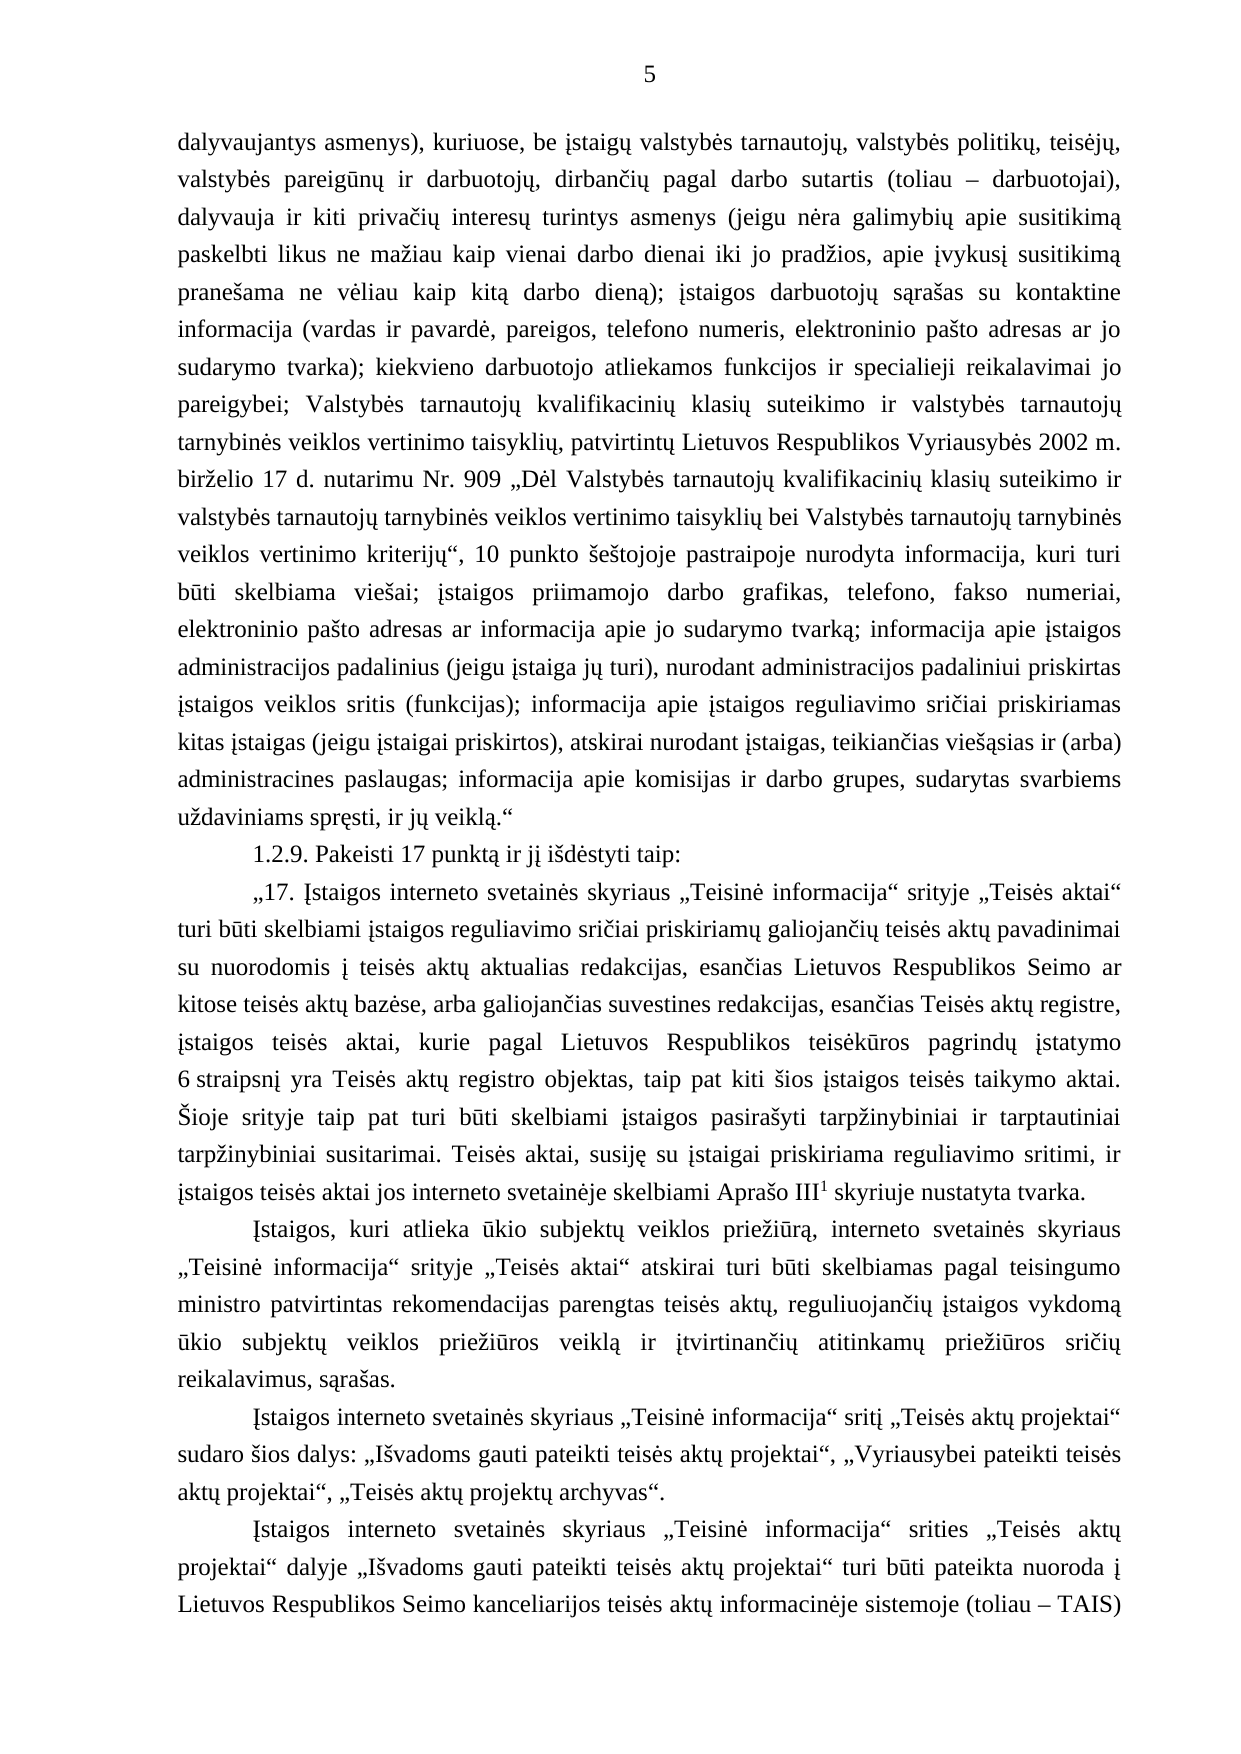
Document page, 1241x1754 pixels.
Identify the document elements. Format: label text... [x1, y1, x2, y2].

text dalyvaujantys asmenys), kuriuose, be įstaigų valstybės tarnautojų, valstybės politikų, teisėjų, valstybės pareigūnų ir darbuotojų, dirbančių pagal darbo sutartis (toliau – darbuotojai), dalyvauja ir kiti privačių interesų turintys asmenys (jeigu nėra galimybių apie susitikimą paskelbti likus ne mažiau kaip vienai darbo dienai iki jo pradžios, apie įvykusį susitikimą pranešama ne vėliau kaip kitą darbo dieną); įstaigos darbuotojų sąrašas su kontaktine informacija (vardas ir pavardė, pareigos, telefono numeris, elektroninio pašto adresas ar jo sudarymo tvarka); kiekvieno darbuotojo atliekamos funkcijos ir specialieji reikalavimai jo pareigybei; Valstybės tarnautojų kvalifikacinių klasių suteikimo ir valstybės tarnautojų tarnybinės veiklos vertinimo taisyklių, patvirtintų Lietuvos Respublikos Vyriausybės 2002 m. birželio 17 d. nutarimu Nr. 909 „Dėl Valstybės tarnautojų kvalifikacinių klasių suteikimo ir valstybės tarnautojų tarnybinės veiklos vertinimo taisyklių bei Valstybės tarnautojų tarnybinės veiklos vertinimo kriterijų“, 10 punkto šeštojoje pastraipoje nurodyta informacija, kuri turi būti skelbiama viešai; įstaigos priimamojo darbo grafikas, telefono, fakso numeriai, elektroninio pašto adresas ar informacija apie jo sudarymo tvarką; informacija apie įstaigos administracijos padalinius (jeigu įstaiga jų turi), nurodant administracijos padaliniui priskirtas įstaigos veiklos sritis (funkcijas); informacija apie įstaigos reguliavimo sričiai priskiriamas kitas įstaigas (jeigu įstaigai priskirtos), atskirai nurodant įstaigas, teikiančias viešąsias ir (arba) administracines paslaugas; informacija apie komisijas ir darbo grupes, sudarytas svarbiems uždaviniams spręsti, ir jų veiklą.“ [177, 118, 1122, 831]
text Įstaigos interneto svetainės skyriaus „Teisinė informacija“ sritį „Teisės aktų projektai“ sudaro šios dalys: „Išvadoms gauti pateikti teisės aktų projektai“, „Vyriausybei pateikti teisės aktų projektai“, „Teisės aktų projektų archyvas“. [177, 1393, 1122, 1506]
text „17. Įstaigos interneto svetainės skyriaus „Teisinė informacija“ srityje „Teisės aktai“ turi būti skelbiami įstaigos reguliavimo sričiai priskiriamų galiojančių teisės aktų pavadinimai su nuorodomis į teisės aktų aktualias redakcijas, esančias Lietuvos Respublikos Seimo ar kitose teisės aktų bazėse, arba galiojančias suvestines redakcijas, esančias Teisės aktų registre, įstaigos teisės aktai, kurie pagal Lietuvos Respublikos teisėkūros pagrindų įstatymo 6 straipsnį yra Teisės aktų registro objektas, taip pat kiti šios įstaigos teisės taikymo aktai. Šioje srityje taip pat turi būti skelbiami įstaigos pasirašyti tarpžinybiniai ir tarptautiniai tarpžinybiniai susitarimai. Teisės aktai, susiję su įstaigai priskiriama reguliavimo sritimi, ir įstaigos teisės aktai jos interneto svetainėje skelbiami Aprašo III1 skyriuje nustatyta tvarka. [177, 868, 1122, 1206]
text 1.2.9. Pakeisti 17 punktą ir jį išdėstyti taip: [177, 831, 1122, 868]
text Įstaigos, kuri atlieka ūkio subjektų veiklos priežiūrą, interneto svetainės skyriaus „Teisinė informacija“ srityje „Teisės aktai“ atskirai turi būti skelbiamas pagal teisingumo ministro patvirtintas rekomendacijas parengtas teisės aktų, reguliuojančių įstaigos vykdomą ūkio subjektų veiklos priežiūros veiklą ir įtvirtinančių atitinkamų priežiūros sričių reikalavimus, sąrašas. [177, 1206, 1122, 1393]
text Įstaigos interneto svetainės skyriaus „Teisinė informacija“ srities „Teisės aktų projektai“ dalyje „Išvadoms gauti pateikti teisės aktų projektai“ turi būti pateikta nuoroda į Lietuvos Respublikos Seimo kanceliarijos teisės aktų informacinėje sistemoje (toliau – TAIS) [177, 1506, 1122, 1618]
